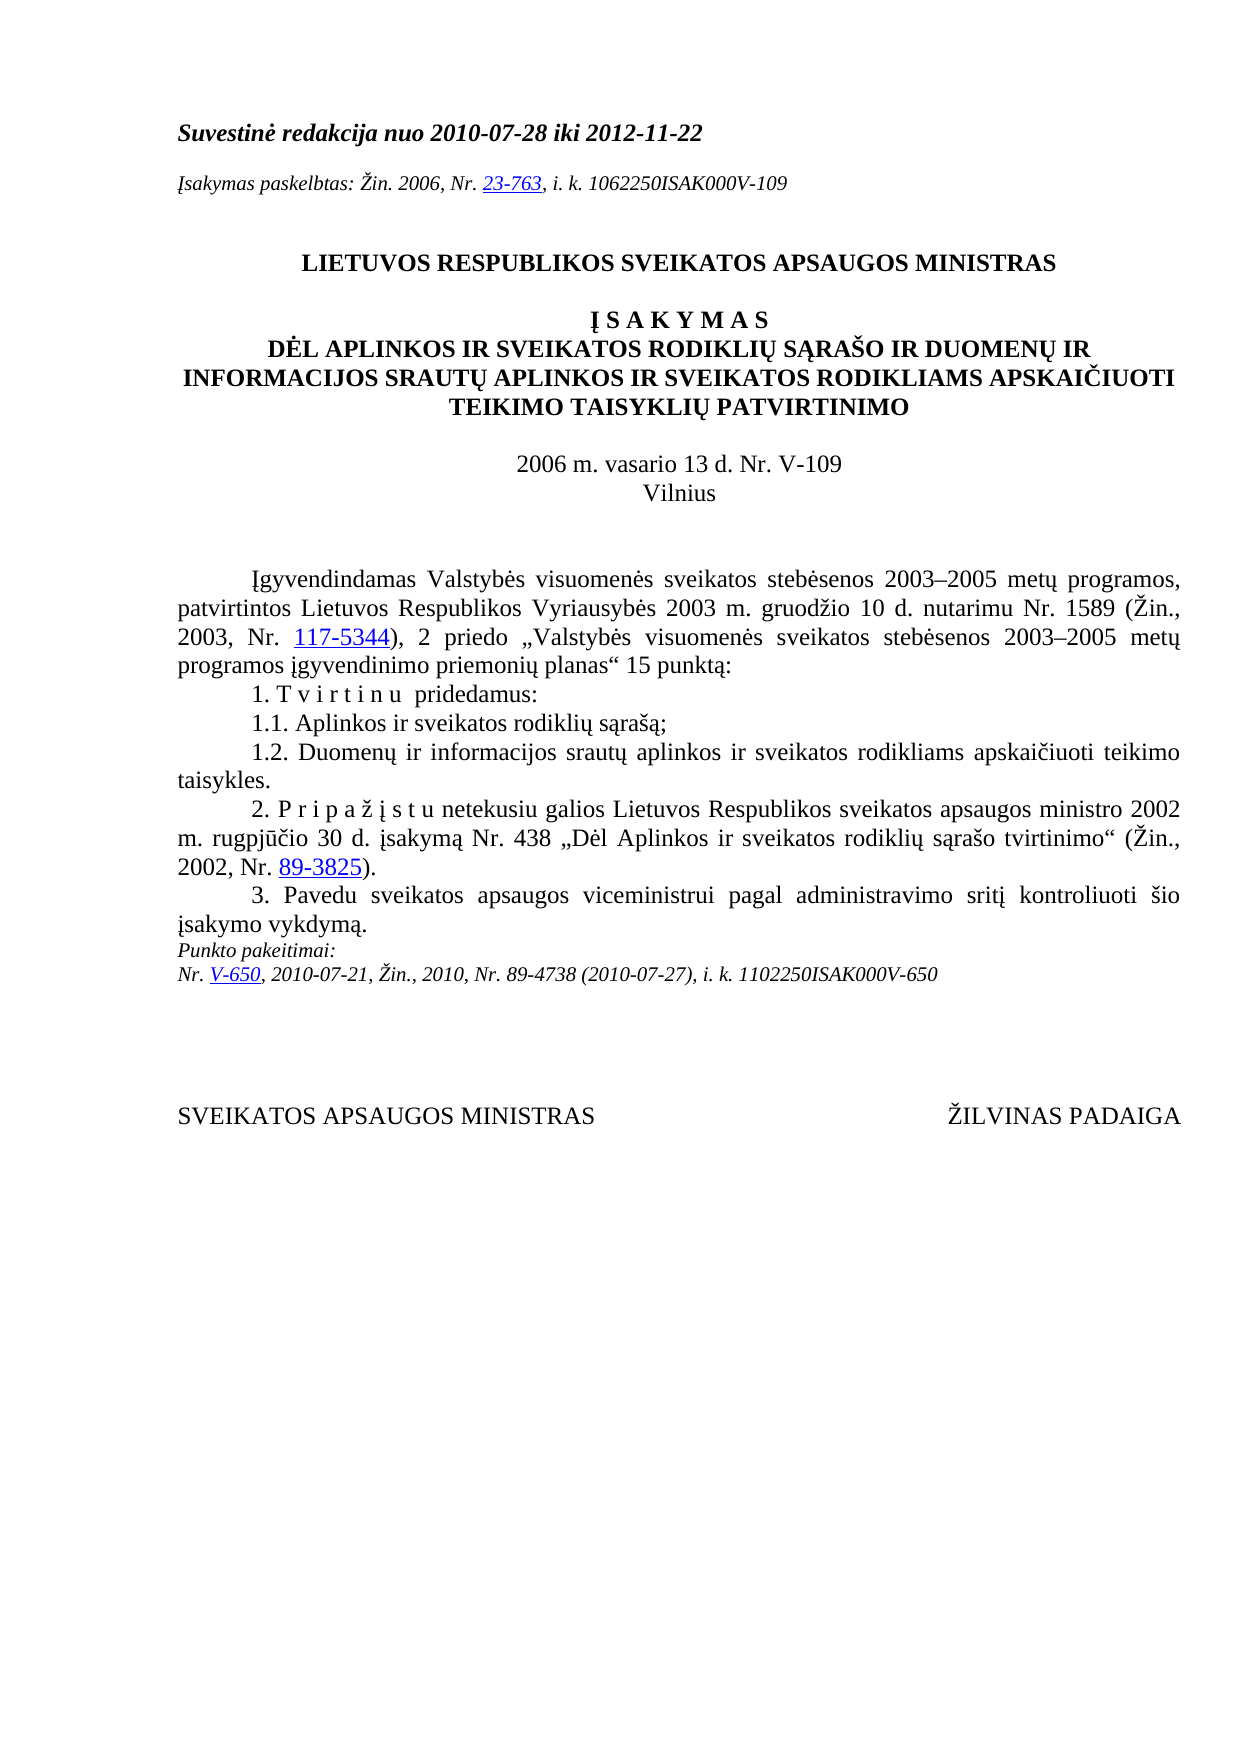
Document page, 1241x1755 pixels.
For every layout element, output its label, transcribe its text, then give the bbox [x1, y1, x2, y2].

text LIETUVOS RESPUBLIKOS SVEIKATOS APSAUGOS MINISTRAS [177, 248, 1181, 277]
text Įsakymas paskelbtas: Žin. 2006, Nr. 23-763, i. k. 1062250ISAK000V-109 [177, 171, 1181, 195]
text 2. Pripažįstu netekusiu galios Lietuvos Respublikos sveikatos apsaugos ministro 2002 m. rugpjūčio 30 d. įsakymą Nr. 438 „Dėl Aplinkos ir sveikatos rodiklių sąrašo tvirtinimo“ (Žin., 2002, Nr. 89-3825). [177, 794, 1181, 880]
text 1.1. Aplinkos ir sveikatos rodiklių sąrašą; [177, 708, 1181, 737]
text 3. Pavedu sveikatos apsaugos viceministrui pagal administravimo sritį kontroliuoti šio įsakymo vykdymą. [177, 880, 1181, 938]
text Įgyvendindamas Valstybės visuomenės sveikatos stebėsenos 2003–2005 metų programos, patvirtintos Lietuvos Respublikos Vyriausybės 2003 m. gruodžio 10 d. nutarimu Nr. 1589 (Žin., 2003, Nr. 117-5344), 2 priedo „Valstybės visuomenės sveikatos stebėsenos 2003–2005 metų programos įgyvendinimo priemonių planas“ 15 punktą: [177, 564, 1181, 679]
text Suvestinė redakcija nuo 2010-07-28 iki 2012-11-22 [177, 118, 1181, 147]
text Vilnius [177, 478, 1181, 507]
text SVEIKATOS APSAUGOS MINISTRAS ŽILVINAS PADAIGA [177, 1101, 1181, 1130]
text DĖL APLINKOS IR SVEIKATOS RODIKLIŲ SĄRAŠO IR DUOMENŲ IR INFORMACIJOS SRAUTŲ APLINKOS IR SVEIKATOS RODIKLIAMS APSKAIČIUOTI TEIKIMO TAISYKLIŲ PATVIRTINIMO [177, 334, 1181, 420]
text Punkto pakeitimai: [177, 938, 1181, 962]
text Nr. V-650, 2010-07-21, Žin., 2010, Nr. 89-4738 (2010-07-27), i. k. 1102250ISAK000V-650 [177, 962, 1181, 986]
text Į S A K Y M A S [177, 305, 1181, 334]
text 2006 m. vasario 13 d. Nr. V-109 [177, 449, 1181, 478]
text 1. Tvirtinu pridedamus: [177, 679, 1181, 708]
text 1.2. Duomenų ir informacijos srautų aplinkos ir sveikatos rodikliams apskaičiuoti teikimo taisykles. [177, 737, 1181, 794]
